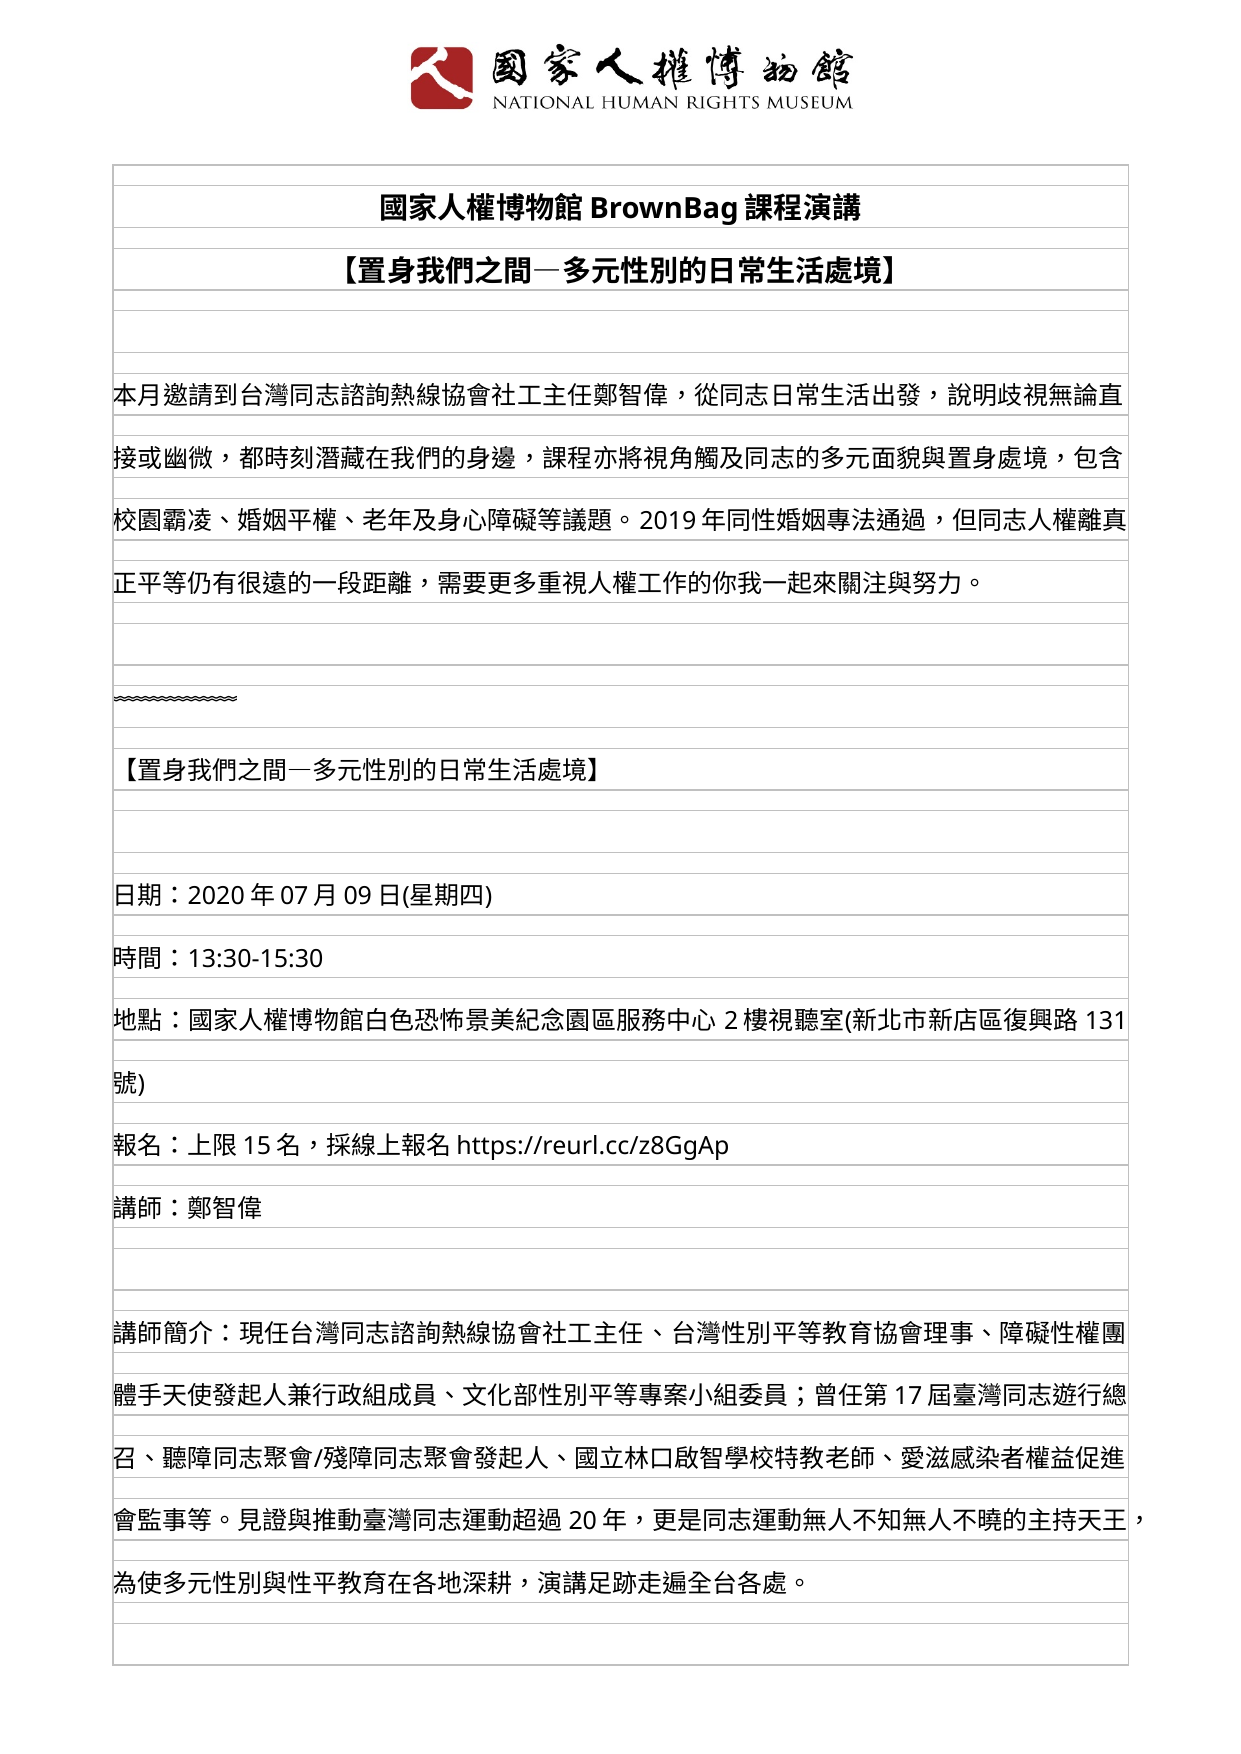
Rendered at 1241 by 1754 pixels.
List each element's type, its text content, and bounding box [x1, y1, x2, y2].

text 講師簡介：現任台灣同志諮詢熱線協會社工主任、台灣性別平等教育協會理事、障礙性權團體手天使發起人兼行政組成員、文化部性別平等專案小組委員；曾任第17屆臺灣同志遊行總召、聽障同志聚會/殘障同志聚會發起人、國立林口啟智學校特教老師、愛滋感染者權益促進會監事等。見證與推動臺灣同志運動超過20年，更是同志運動無人不知無人不曉的主持天王，為使多元性別與性平教育在各地深耕，演講足跡走遍全台各處。 [114, 1478, 1128, 1498]
text [114, 353, 1128, 373]
text 接或幽微，都時刻潛藏在我們的身邊，課程亦將視角觸及同志的多元面貌與置身處境，包含 [114, 436, 1128, 477]
text [114, 853, 1128, 873]
text 報名：上限15名，採線上報名https://reurl.cc/z8GgAp [114, 1124, 1128, 1164]
text [114, 416, 1128, 435]
text [114, 541, 1128, 560]
text ﹌﹌﹌﹌﹌ [114, 666, 1128, 685]
text 本月邀請到台灣同志諮詢熱線協會社工主任鄭智偉，從同志日常生活出發，說明歧視無論直 [114, 374, 1128, 414]
text 講師簡介：現任台灣同志諮詢熱線協會社工主任、台灣性別平等教育協會理事、障礙性權團體手天使發起人兼行政組成員、文化部性別平等專案小組委員；曾任第17屆臺灣同志遊行總召、聽障同志聚會/殘障同志聚會發起人、國立林口啟智學校特教老師、愛滋感染者權益促進會監事等。見證與推動臺灣同志運動超過20年，更是同志運動無人不知無人不曉的主持天王，為使多元性別與性平教育在各地深耕，演講足跡走遍全台各處。 [114, 1541, 1128, 1560]
text 講師簡介：現任台灣同志諮詢熱線協會社工主任、台灣性別平等教育協會理事、障礙性權團體手天使發起人兼行政組成員、文化部性別平等專案小組委員；曾任第17屆臺灣同志遊行總召、聽障同志聚會/殘障同志聚會發起人、國立林口啟智學校特教老師、愛滋感染者權益促進會監事等。見證與推動臺灣同志運動超過20年，更是同志運動無人不知無人不曉的主持天王，為使多元性別與性平教育在各地深耕，演講足跡走遍全台各處。 [114, 1436, 1128, 1477]
text [114, 228, 1128, 248]
text 日期：2020年07月09日(星期四) [114, 874, 1128, 914]
text 【置身我們之間—多元性別的日常生活處境】 [114, 749, 1128, 789]
text [114, 1166, 1128, 1185]
text 講師簡介：現任台灣同志諮詢熱線協會社工主任、台灣性別平等教育協會理事、障礙性權團體手天使發起人兼行政組成員、文化部性別平等專案小組委員；曾任第17屆臺灣同志遊行總召、聽障同志聚會/殘障同志聚會發起人、國立林口啟智學校特教老師、愛滋感染者權益促進會監事等。見證與推動臺灣同志運動超過20年，更是同志運動無人不知無人不曉的主持天王，為使多元性別與性平教育在各地深耕，演講足跡走遍全台各處。 [114, 1499, 1128, 1539]
text [114, 478, 1128, 498]
text 國家人權博物館BrownBag課程演講 [114, 186, 1128, 227]
text 地點：國家人權博物館白色恐怖景美紀念園區服務中心2樓視聽室(新北市新店區復興路131 [114, 999, 1128, 1039]
picture [407, 42, 859, 113]
text 講師簡介：現任台灣同志諮詢熱線協會社工主任、台灣性別平等教育協會理事、障礙性權團體手天使發起人兼行政組成員、文化部性別平等專案小組委員；曾任第17屆臺灣同志遊行總召、聽障同志聚會/殘障同志聚會發起人、國立林口啟智學校特教老師、愛滋感染者權益促進會監事等。見證與推動臺灣同志運動超過20年，更是同志運動無人不知無人不曉的主持天王，為使多元性別與性平教育在各地深耕，演講足跡走遍全台各處。 [114, 1291, 1128, 1310]
text [114, 1041, 1128, 1060]
text 講師簡介：現任台灣同志諮詢熱線協會社工主任、台灣性別平等教育協會理事、障礙性權團體手天使發起人兼行政組成員、文化部性別平等專案小組委員；曾任第17屆臺灣同志遊行總召、聽障同志聚會/殘障同志聚會發起人、國立林口啟智學校特教老師、愛滋感染者權益促進會監事等。見證與推動臺灣同志運動超過20年，更是同志運動無人不知無人不曉的主持天王，為使多元性別與性平教育在各地深耕，演講足跡走遍全台各處。 [114, 1374, 1128, 1414]
text 正平等仍有很遠的一段距離，需要更多重視人權工作的你我一起來關注與努力。 [114, 561, 1128, 602]
text [114, 728, 1128, 748]
text 時間：13:30-15:30 [114, 936, 1128, 977]
text 講師簡介：現任台灣同志諮詢熱線協會社工主任、台灣性別平等教育協會理事、障礙性權團體手天使發起人兼行政組成員、文化部性別平等專案小組委員；曾任第17屆臺灣同志遊行總召、聽障同志聚會/殘障同志聚會發起人、國立林口啟智學校特教老師、愛滋感染者權益促進會監事等。見證與推動臺灣同志運動超過20年，更是同志運動無人不知無人不曉的主持天王，為使多元性別與性平教育在各地深耕，演講足跡走遍全台各處。 [114, 1311, 1128, 1352]
text 號) [114, 1061, 1128, 1102]
text 講師：鄭智偉 [114, 1186, 1128, 1227]
text 校園霸凌、婚姻平權、老年及身心障礙等議題。2019年同性婚姻專法通過，但同志人權離真 [114, 499, 1128, 539]
text 【置身我們之間—多元性別的日常生活處境】 [114, 249, 1128, 289]
text [114, 916, 1128, 935]
text 講師簡介：現任台灣同志諮詢熱線協會社工主任、台灣性別平等教育協會理事、障礙性權團體手天使發起人兼行政組成員、文化部性別平等專案小組委員；曾任第17屆臺灣同志遊行總召、聽障同志聚會/殘障同志聚會發起人、國立林口啟智學校特教老師、愛滋感染者權益促進會監事等。見證與推動臺灣同志運動超過20年，更是同志運動無人不知無人不曉的主持天王，為使多元性別與性平教育在各地深耕，演講足跡走遍全台各處。 [114, 1561, 1128, 1602]
text 講師簡介：現任台灣同志諮詢熱線協會社工主任、台灣性別平等教育協會理事、障礙性權團體手天使發起人兼行政組成員、文化部性別平等專案小組委員；曾任第17屆臺灣同志遊行總召、聽障同志聚會/殘障同志聚會發起人、國立林口啟智學校特教老師、愛滋感染者權益促進會監事等。見證與推動臺灣同志運動超過20年，更是同志運動無人不知無人不曉的主持天王，為使多元性別與性平教育在各地深耕，演講足跡走遍全台各處。 [114, 1416, 1128, 1435]
text ﹌﹌﹌﹌﹌ [114, 686, 1128, 727]
text 講師簡介：現任台灣同志諮詢熱線協會社工主任、台灣性別平等教育協會理事、障礙性權團體手天使發起人兼行政組成員、文化部性別平等專案小組委員；曾任第17屆臺灣同志遊行總召、聽障同志聚會/殘障同志聚會發起人、國立林口啟智學校特教老師、愛滋感染者權益促進會監事等。見證與推動臺灣同志運動超過20年，更是同志運動無人不知無人不曉的主持天王，為使多元性別與性平教育在各地深耕，演講足跡走遍全台各處。 [114, 1353, 1128, 1373]
text [114, 1103, 1128, 1123]
text [114, 978, 1128, 998]
text [114, 166, 1128, 185]
